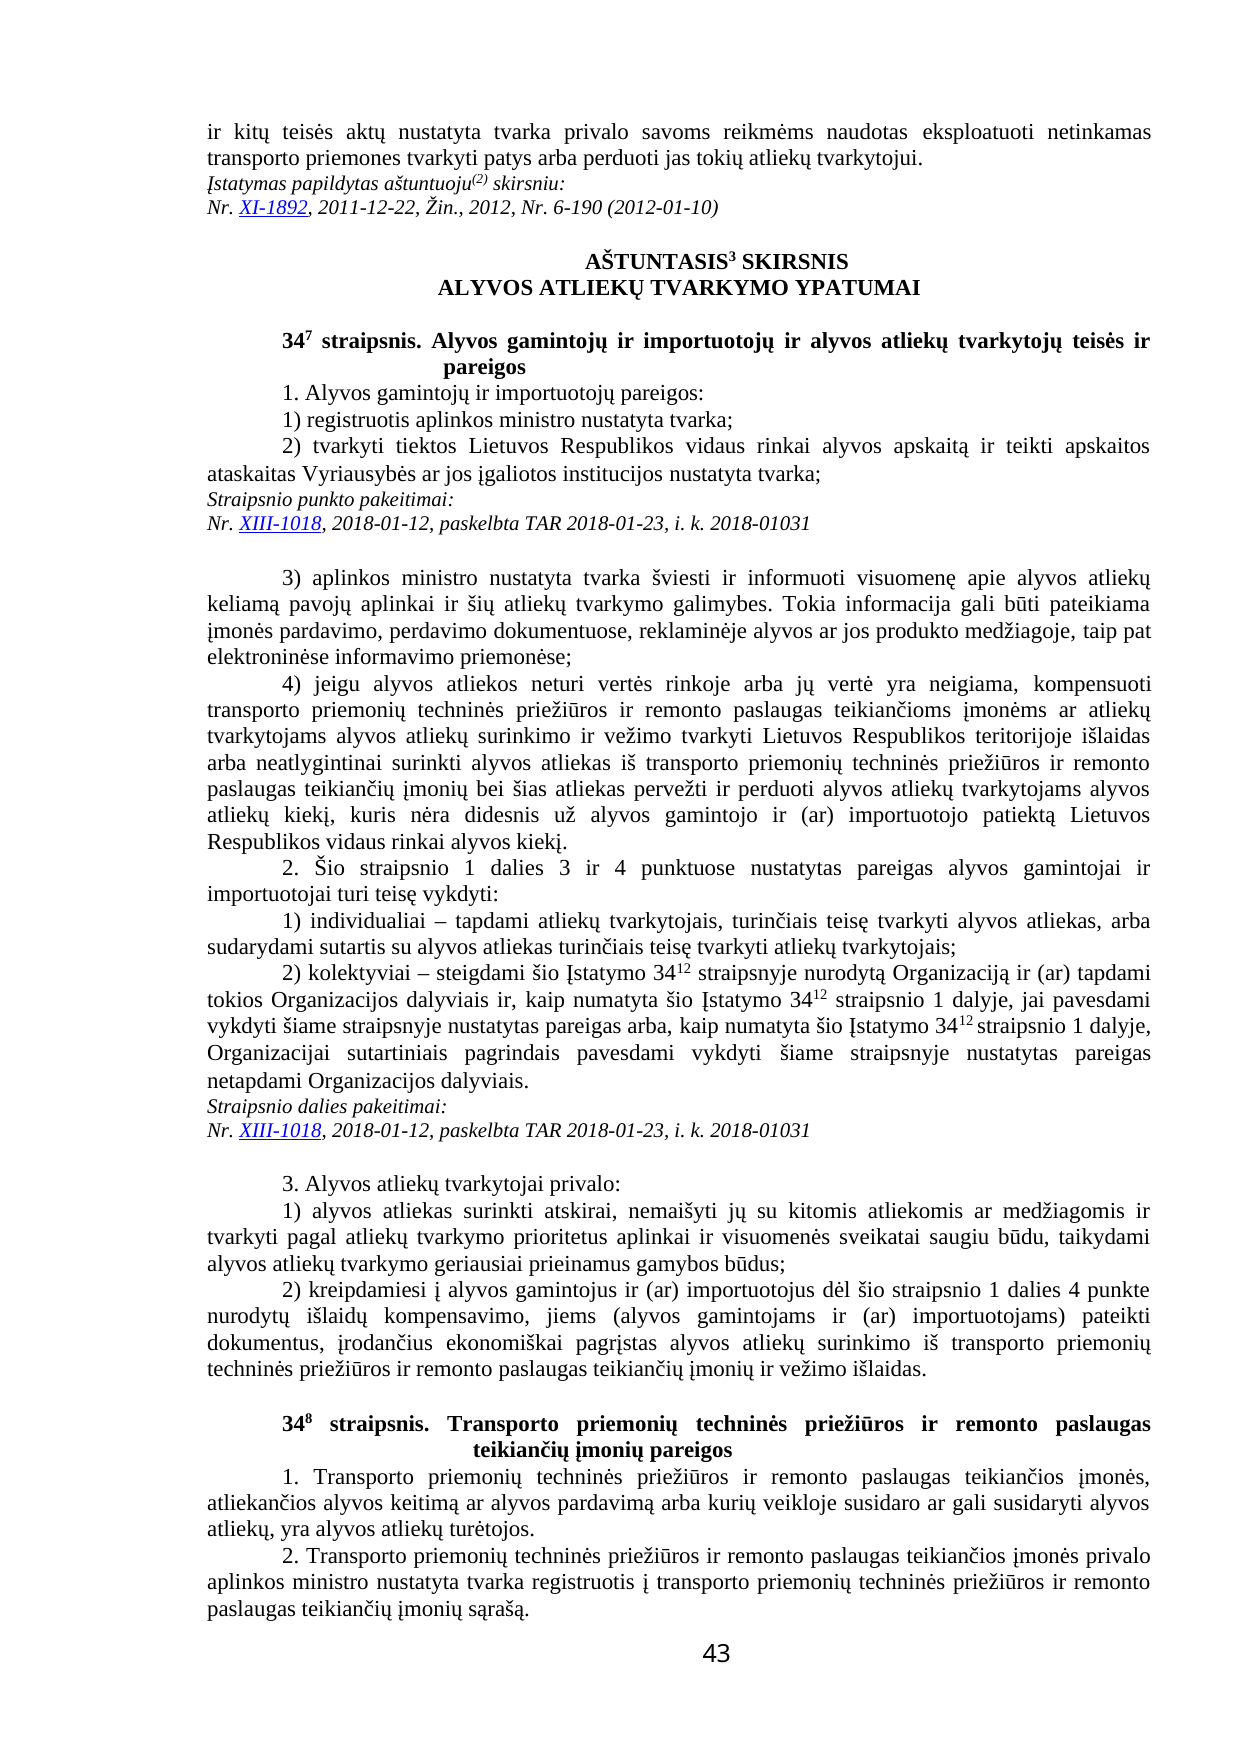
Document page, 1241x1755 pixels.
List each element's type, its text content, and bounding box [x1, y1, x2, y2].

text ALYVOS ATLIEKŲ TVARKYMO YPATUMAI [207, 274, 1152, 300]
text 1. Alyvos gamintojų ir importuotojų pareigos: [207, 379, 1152, 406]
text 1. Transporto priemonių techninės priežiūros ir remonto paslaugas teikiančios įmonės, atliekančios alyvos keitimą ar alyvos pardavimą arba kurių veikloje susidaro ar gali susidaryti alyvos atliekų, yra alyvos atliekų turėtojos. [207, 1463, 1152, 1542]
text 2. Šio straipsnio 1 dalies 3 ir 4 punktuose nustatytas pareigas alyvos gamintojai ir importuotojai turi teisę vykdyti: [207, 854, 1152, 907]
text 1) registruotis aplinkos ministro nustatyta tvarka; [207, 406, 1152, 432]
text Straipsnio dalies pakeitimai: [207, 1094, 1152, 1118]
text 2. Transporto priemonių techninės priežiūros ir remonto paslaugas teikiančios įmonės privalo aplinkos ministro nustatyta tvarka registruotis į transporto priemonių techninės priežiūros ir remonto paslaugas teikiančių įmonių sąrašą. [207, 1542, 1152, 1621]
text 4) jeigu alyvos atliekos neturi vertės rinkoje arba jų vertė yra neigiama, kompensuoti transporto priemonių techninės priežiūros ir remonto paslaugas teikiančioms įmonėms ar atliekų tvarkytojams alyvos atliekų surinkimo ir vežimo tvarkyti Lietuvos Respublikos teritorijoje išlaidas arba neatlygintinai surinkti alyvos atliekas iš transporto priemonių techninės priežiūros ir remonto paslaugas teikiančių įmonių bei šias atliekas pervežti ir perduoti alyvos atliekų tvarkytojams alyvos atliekų kiekį, kuris nėra didesnis už alyvos gamintojo ir (ar) importuotojo patiektą Lietuvos Respublikos vidaus rinkai alyvos kiekį. [207, 669, 1152, 854]
text 348 straipsnis. Transporto priemonių techninės priežiūros ir remonto paslaugas teikiančių įmonių pareigos [282, 1410, 1152, 1463]
text 347 straipsnis. Alyvos gamintojų ir importuotojų ir alyvos atliekų tvarkytojų teisės ir pareigos [282, 327, 1152, 379]
text Straipsnio punkto pakeitimai: [207, 487, 1152, 511]
text Nr. XI-1892, 2011-12-22, Žin., 2012, Nr. 6-190 (2012-01-10) [207, 195, 1152, 219]
text 1) individualiai – tapdami atliekų tvarkytojais, turinčiais teisę tvarkyti alyvos atliekas, arba sudarydami sutartis su alyvos atliekas turinčiais teisę tvarkyti atliekų tvarkytojais; [207, 907, 1152, 959]
text Įstatymas papildytas aštuntuoju(2) skirsniu: [207, 171, 1152, 195]
text 2) tvarkyti tiektos Lietuvos Respublikos vidaus rinkai alyvos apskaitą ir teikti apskaitos ataskaitas Vyriausybės ar jos įgaliotos institucijos nustatyta tvarka; [207, 432, 1152, 487]
text 3) aplinkos ministro nustatyta tvarka šviesti ir informuoti visuomenę apie alyvos atliekų keliamą pavojų aplinkai ir šių atliekų tvarkymo galimybes. Tokia informacija gali būti pateikiama įmonės pardavimo, perdavimo dokumentuose, reklaminėje alyvos ar jos produkto medžiagoje, taip pat elektroninėse informavimo priemonėse; [207, 564, 1152, 669]
text 1) alyvos atliekas surinkti atskirai, nemaišyti jų su kitomis atliekomis ar medžiagomis ir tvarkyti pagal atliekų tvarkymo prioritetus aplinkai ir visuomenės sveikatai saugiu būdu, taikydami alyvos atliekų tvarkymo geriausiai prieinamus gamybos būdus; [207, 1197, 1152, 1276]
text 2) kreipdamiesi į alyvos gamintojus ir (ar) importuotojus dėl šio straipsnio 1 dalies 4 punkte nurodytų išlaidų kompensavimo, jiems (alyvos gamintojams ir (ar) importuotojams) pateikti dokumentus, įrodančius ekonomiškai pagrįstas alyvos atliekų surinkimo iš transporto priemonių techninės priežiūros ir remonto paslaugas teikiančių įmonių ir vežimo išlaidas. [207, 1276, 1152, 1381]
text Nr. XIII-1018, 2018-01-12, paskelbta TAR 2018-01-23, i. k. 2018-01031 [207, 511, 1152, 535]
text AŠTUNTASIS3 SKIRSNIS [207, 248, 1152, 274]
text 3. Alyvos atliekų tvarkytojai privalo: [207, 1171, 1152, 1197]
text ir kitų teisės aktų nustatyta tvarka privalo savoms reikmėms naudotas eksploatuoti netinkamas transporto priemones tvarkyti patys arba perduoti jas tokių atliekų tvarkytojui. [207, 118, 1152, 171]
text Nr. XIII-1018, 2018-01-12, paskelbta TAR 2018-01-23, i. k. 2018-01031 [207, 1118, 1152, 1142]
text 2) kolektyviai – steigdami šio Įstatymo 3412 straipsnyje nurodytą Organizaciją ir (ar) tapdami tokios Organizacijos dalyviais ir, kaip numatyta šio Įstatymo 3412 straipsnio 1 dalyje, jai pavesdami vykdyti šiame straipsnyje nustatytas pareigas arba, kaip numatyta šio Įstatymo 3412 straipsnio 1 dalyje, Organizacijai sutartiniais pagrindais pavesdami vykdyti šiame straipsnyje nustatytas pareigas netapdami Organizacijos dalyviais. [207, 959, 1152, 1094]
